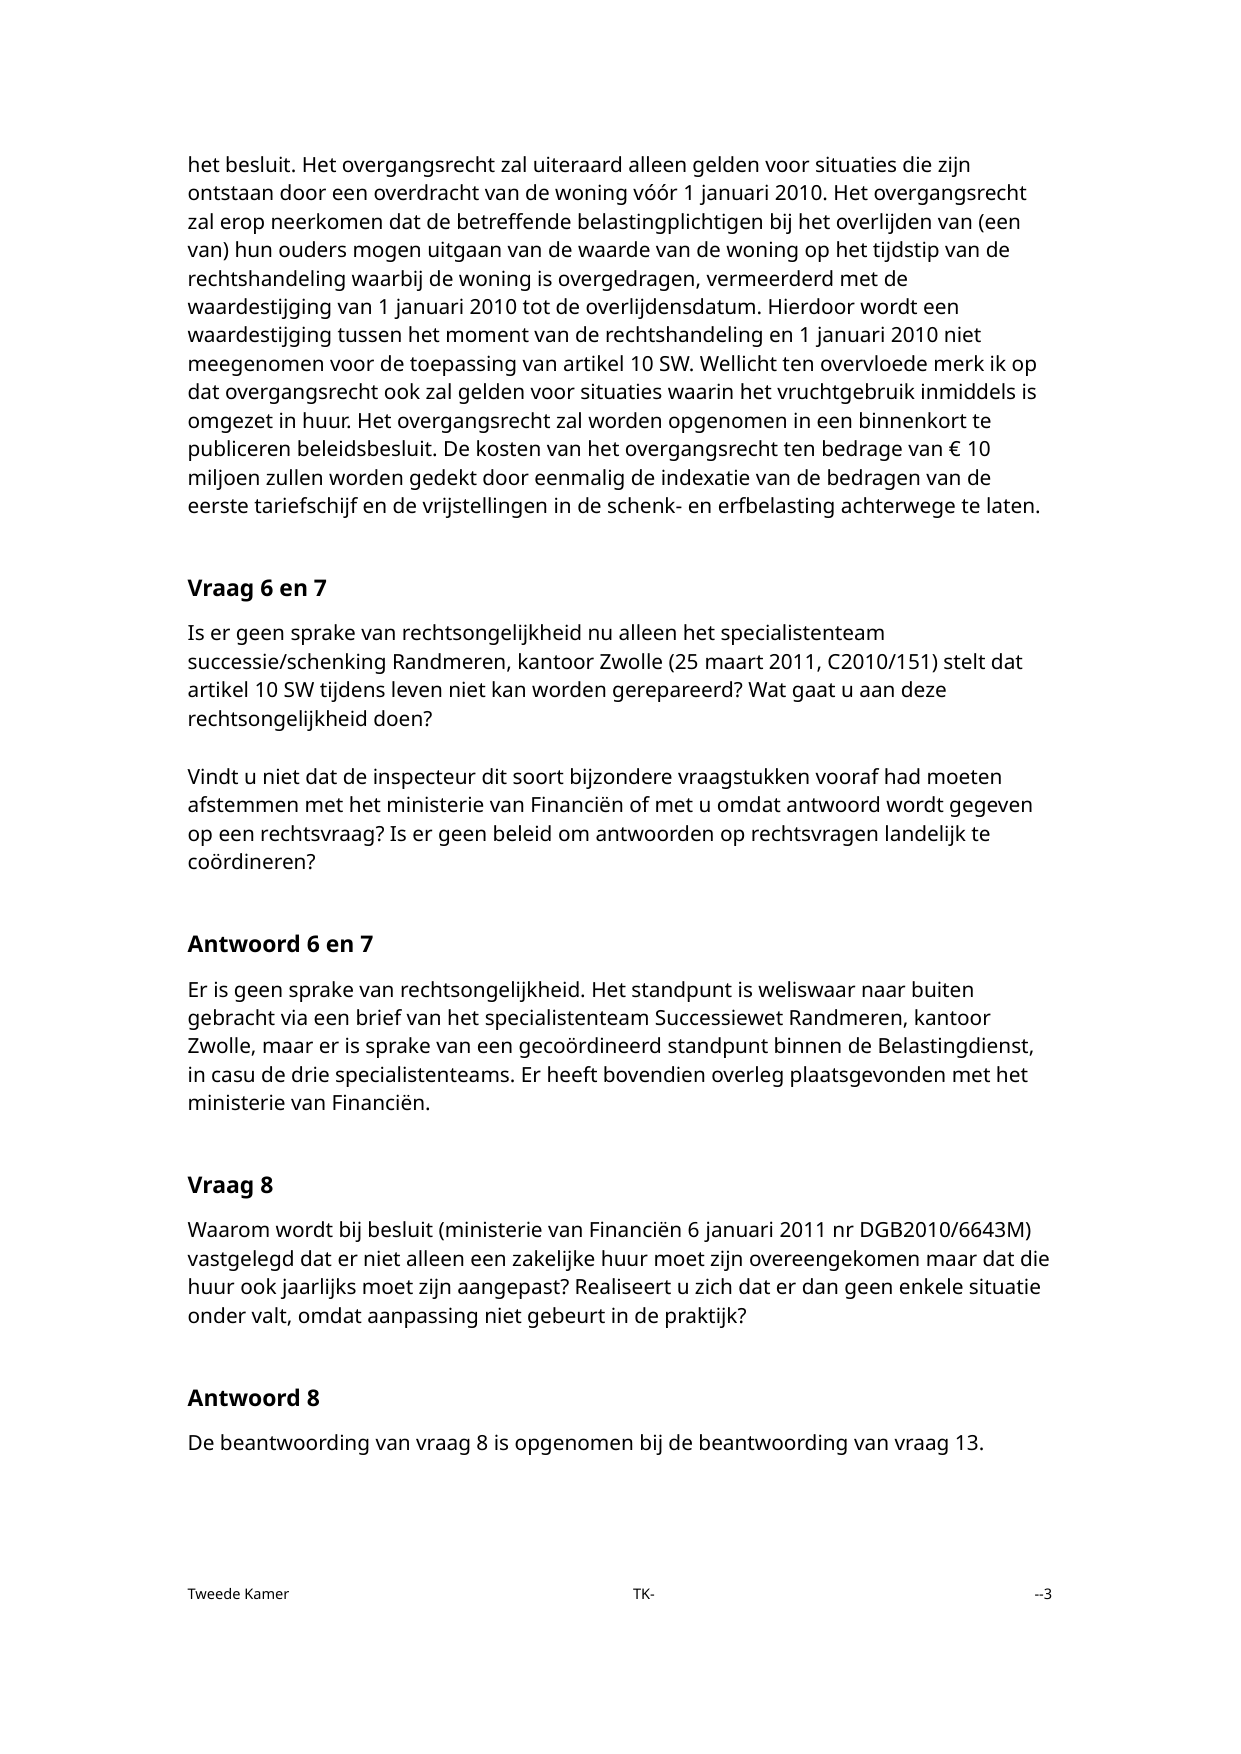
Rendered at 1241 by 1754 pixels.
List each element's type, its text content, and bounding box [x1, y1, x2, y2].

subtitle Antwoord 8 [187, 1410, 1053, 1442]
text Kamerstukken II 2009/10, 31 930, nr. 76, blz. 5. [187, 1506, 1053, 1534]
text Hoewel een belangrijke reden voor de overdracht van de woning onder het voorbehoud van het vruchtgebruik of een recht van gebruik en bewoning is gelegen in besparing van erfbelasting, realiseer ik me ook dat mensen vertrouwen hebben ontleend aan het genoemde besluit uit 1964. De omstandigheden afwegend, en met de toezegging om de praktijkgevolgen van de aanpassing van artikel 10 SW twee jaar na wijziging te bezien in het achterhoofd, zal ik alsnog overgangsrecht treffen voor de intrekking van het besluit. Het overgangsrecht zal uiteraard alleen gelden voor situaties die zijn ontstaan door een overdracht van de woning vóór 1 januari 2010. Het overgangsrecht zal erop neerkomen dat de betreffende belastingplichtigen bij het overlijden van (een van) hun ouders mogen uitgaan van de waarde van de woning op het tijdstip van de rechtshandeling waarbij de woning is overgedragen, vermeerderd met de waardestijging van 1 januari 2010 tot de overlijdensdatum. Hierdoor wordt een waardestijging tussen het moment van de rechtshandeling en 1 januari 2010 niet meegenomen voor de toepassing van artikel 10 SW. Wellicht ten overvloede merk ik op dat overgangsrecht ook zal gelden voor situaties waarin het vruchtgebruik inmiddels is omgezet in huur. Het overgangsrecht zal worden opgenomen in een binnenkort te publiceren beleidsbesluit. De kosten van het overgangsrecht ten bedrage van € 10 miljoen zullen worden gedekt door eenmalig de indexatie van de bedragen van de eerste tariefschijf en de vrijstellingen in de schenk- en erfbelasting achterwege te laten. [187, 150, 1053, 548]
subtitle Vraag 6 en 7 [187, 601, 1053, 632]
text Vindt u niet dat de inspecteur dit soort bijzondere vraagstukken vooraf had moeten afstemmen met het ministerie van Financiën of met u omdat antwoord wordt gegeven op een rechtsvraag? Is er geen beleid om antwoorden op rechtsvragen landelijk te coördineren? [187, 791, 1053, 904]
subtitle Vraag 8 [187, 1198, 1053, 1229]
text Is er geen sprake van rechtsongelijkheid nu alleen het specialistenteam successie/schenking Randmeren, kantoor Zwolle (25 maart 2011, C2010/151) stelt dat artikel 10 SW tijdens leven niet kan worden gerepareerd? Wat gaat u aan deze rechtsongelijkheid doen? [187, 647, 1053, 761]
subtitle Antwoord 6 en 7 [187, 957, 1053, 988]
text De beantwoording van vraag 8 is opgenomen bij de beantwoording van vraag 13. [187, 1457, 1053, 1485]
text Waarom wordt bij besluit (ministerie van Financiën 6 januari 2011 nr DGB2010/6643M) vastgelegd dat er niet alleen een zakelijke huur moet zijn overeengekomen maar dat die huur ook jaarlijks moet zijn aangepast? Realiseert u zich dat er dan geen enkele situatie onder valt, omdat aanpassing niet gebeurt in de praktijk? [187, 1244, 1053, 1358]
text Er is geen sprake van rechtsongelijkheid. Het standpunt is weliswaar naar buiten gebracht via een brief van het specialistenteam Successiewet Randmeren, kantoor Zwolle, maar er is sprake van een gecoördineerd standpunt binnen de Belastingdienst, in casu de drie specialistenteams. Er heeft bovendien overleg plaatsgevonden met het ministerie van Financiën. [187, 1003, 1053, 1145]
